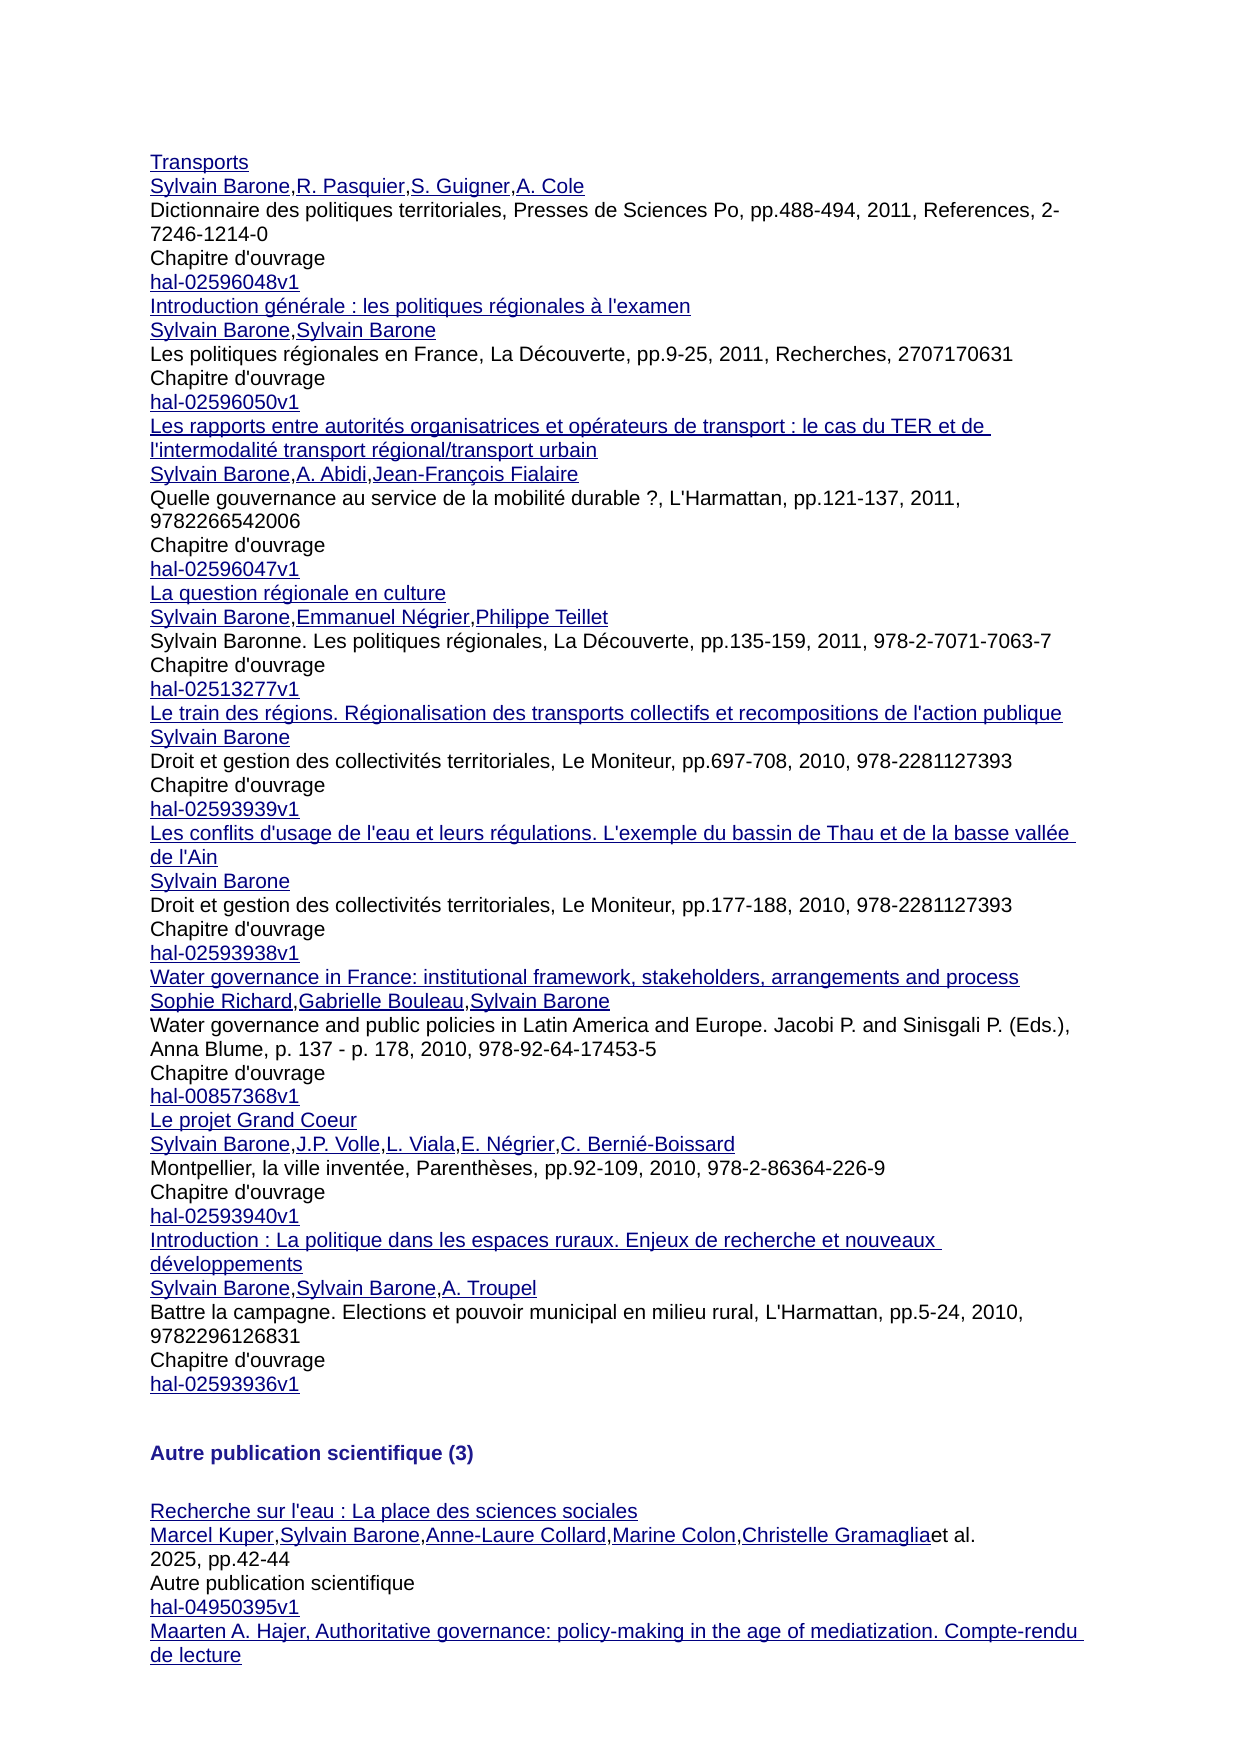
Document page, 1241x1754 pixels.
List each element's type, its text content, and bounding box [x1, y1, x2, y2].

table_cell Le train des régions. Régionalisation des transports collectifs et recompositions de l'action publique Sylvain Barone Droit et gestion des collectivités territoriales, Le Moniteur, pp.697-708, 2010, 978-2281127393 Chapitre d'ouvrage hal-02593939v1 [150, 701, 1090, 821]
table_cell Les rapports entre autorités organisatrices et opérateurs de transport : le cas du TER et de l'intermodalité transport régional/transport urbain Sylvain Barone,A. Abidi,Jean-François Fialaire Quelle gouvernance au service de la mobilité durable ?, L'Harmattan, pp.121-137, 2011, 9782266542006 Chapitre d'ouvrage hal-02596047v1 [150, 414, 1090, 581]
table_header Recherche sur l'eau : La place des sciences sociales Marcel Kuper,Sylvain Barone,Anne-Laure Collard,Marine Colon,Christelle Gramagliaet al. 2025, pp.42-44 Autre publication scientifique hal-04950395v1 [150, 1499, 1090, 1619]
table_cell La question régionale en culture Sylvain Barone,Emmanuel Négrier,Philippe Teillet Sylvain Baronne. Les politiques régionales, La Découverte, pp.135-159, 2011, 978-2-7071-7063-7 Chapitre d'ouvrage hal-02513277v1 [150, 581, 1090, 701]
table_cell Transports Sylvain Barone,R. Pasquier,S. Guigner,A. Cole Dictionnaire des politiques territoriales, Presses de Sciences Po, pp.488-494, 2011, References, 2-7246-1214-0 Chapitre d'ouvrage hal-02596048v1 [150, 150, 1090, 294]
table_cell Introduction : La politique dans les espaces ruraux. Enjeux de recherche et nouveaux développements Sylvain Barone,Sylvain Barone,A. Troupel Battre la campagne. Elections et pouvoir municipal en milieu rural, L'Harmattan, pp.5-24, 2010, 9782296126831 Chapitre d'ouvrage hal-02593936v1 [150, 1228, 1090, 1396]
table_cell Introduction générale : les politiques régionales à l'examen Sylvain Barone,Sylvain Barone Les politiques régionales en France, La Découverte, pp.9-25, 2011, Recherches, 2707170631 Chapitre d'ouvrage hal-02596050v1 [150, 294, 1090, 413]
table_cell Water governance in France: institutional framework, stakeholders, arrangements and process Sophie Richard,Gabrielle Bouleau,Sylvain Barone Water governance and public policies in Latin America and Europe. Jacobi P. and Sinisgali P. (Eds.), Anna Blume, p. 137 - p. 178, 2010, 978-92-64-17453-5 Chapitre d'ouvrage hal-00857368v1 [150, 965, 1090, 1108]
table_cell Les conflits d'usage de l'eau et leurs régulations. L'exemple du bassin de Thau et de la basse vallée de l'Ain Sylvain Barone Droit et gestion des collectivités territoriales, Le Moniteur, pp.177-188, 2010, 978-2281127393 Chapitre d'ouvrage hal-02593938v1 [150, 821, 1090, 964]
table_cell Maarten A. Hajer, Authoritative governance: policy-making in the age of mediatization. Compte-rendu de lecture [150, 1619, 1090, 1667]
table_cell Le projet Grand Coeur Sylvain Barone,J.P. Volle,L. Viala,E. Négrier,C. Bernié-Boissard Montpellier, la ville inventée, Parenthèses, pp.92-109, 2010, 978-2-86364-226-9 Chapitre d'ouvrage hal-02593940v1 [150, 1108, 1090, 1228]
subtitle Autre publication scientifique (3) [150, 1441, 1090, 1464]
